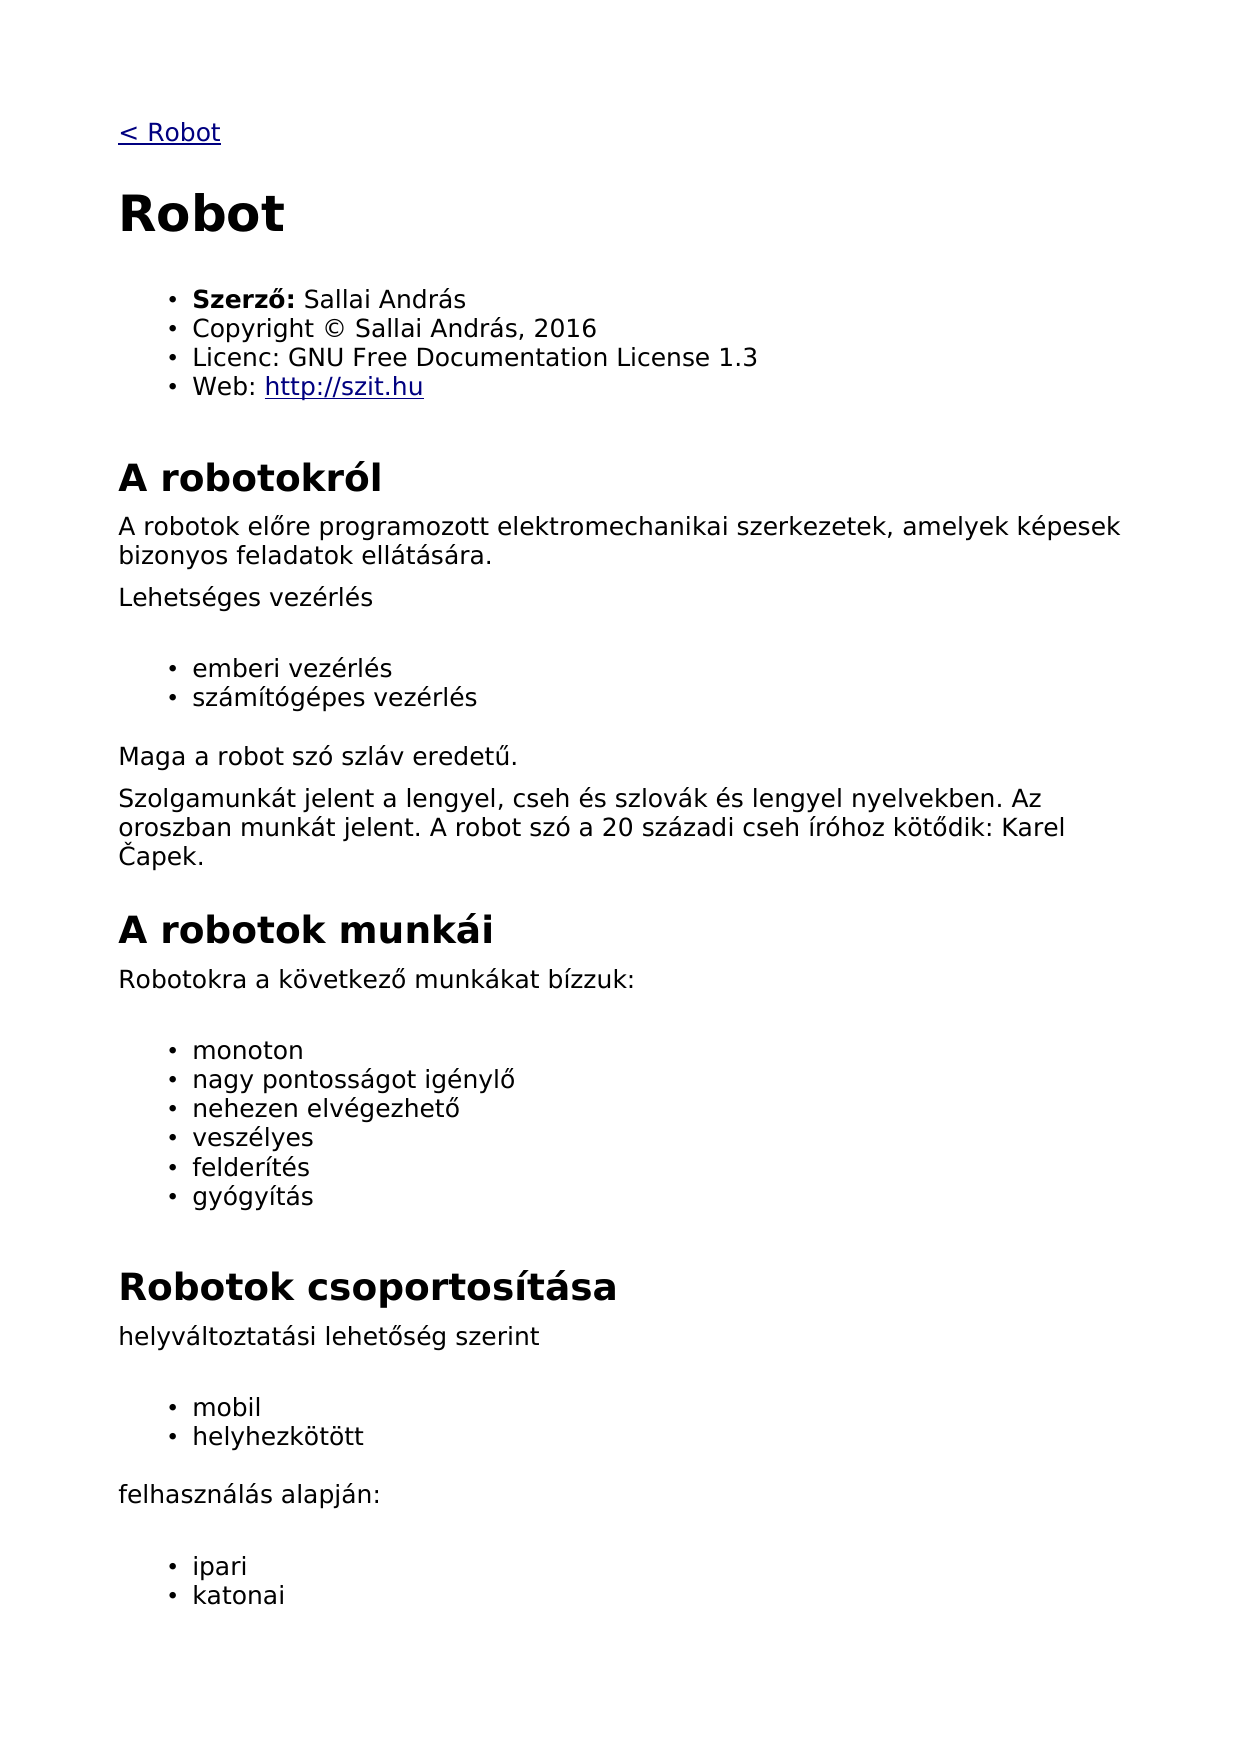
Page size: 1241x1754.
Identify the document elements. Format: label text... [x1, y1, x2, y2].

text helyváltoztatási lehetőség szerint [118, 1322, 1122, 1351]
text A robotok előre programozott elektromechanikai szerkezetek, amelyek képesek bizonyos feladatok ellátására. [118, 512, 1122, 571]
list nagy pontosságot igénylő [177, 1065, 1122, 1094]
subtitle Robot [118, 185, 1122, 243]
list Licenc: GNU Free Documentation License 1.3 [177, 343, 1122, 372]
list nehezen elvégezhető [177, 1094, 1122, 1123]
list ipari [177, 1552, 1122, 1581]
list Copyright © Sallai András, 2016 [177, 314, 1122, 343]
list számítógépes vezérlés [177, 683, 1122, 713]
list katonai [177, 1581, 1122, 1610]
subtitle A robotok munkái [118, 909, 1122, 952]
text Maga a robot szó szláv eredetű. [118, 742, 1122, 771]
text felhasználás alapján: [118, 1481, 1122, 1510]
list helyhezkötött [177, 1422, 1122, 1451]
list Szerző: Sallai András [177, 285, 1122, 314]
subtitle Robotok csoportosítása [118, 1266, 1122, 1309]
list felderítés [177, 1153, 1122, 1182]
text Szolgamunkát jelent a lengyel, cseh és szlovák és lengyel nyelvekben. Az oroszban munkát jelent. A robot szó a 20 századi cseh íróhoz kötődik: Karel Čapek. [118, 784, 1122, 871]
list Web: http://szit.hu [177, 372, 1122, 402]
list monoton [177, 1036, 1122, 1065]
list emberi vezérlés [177, 654, 1122, 683]
text Lehetséges vezérlés [118, 583, 1122, 612]
subtitle A robotokról [118, 456, 1122, 500]
list gyógyítás [177, 1182, 1122, 1211]
list mobil [177, 1393, 1122, 1422]
list veszélyes [177, 1123, 1122, 1153]
text Robotokra a következő munkákat bízzuk: [118, 965, 1122, 994]
text < Robot [118, 118, 1122, 147]
